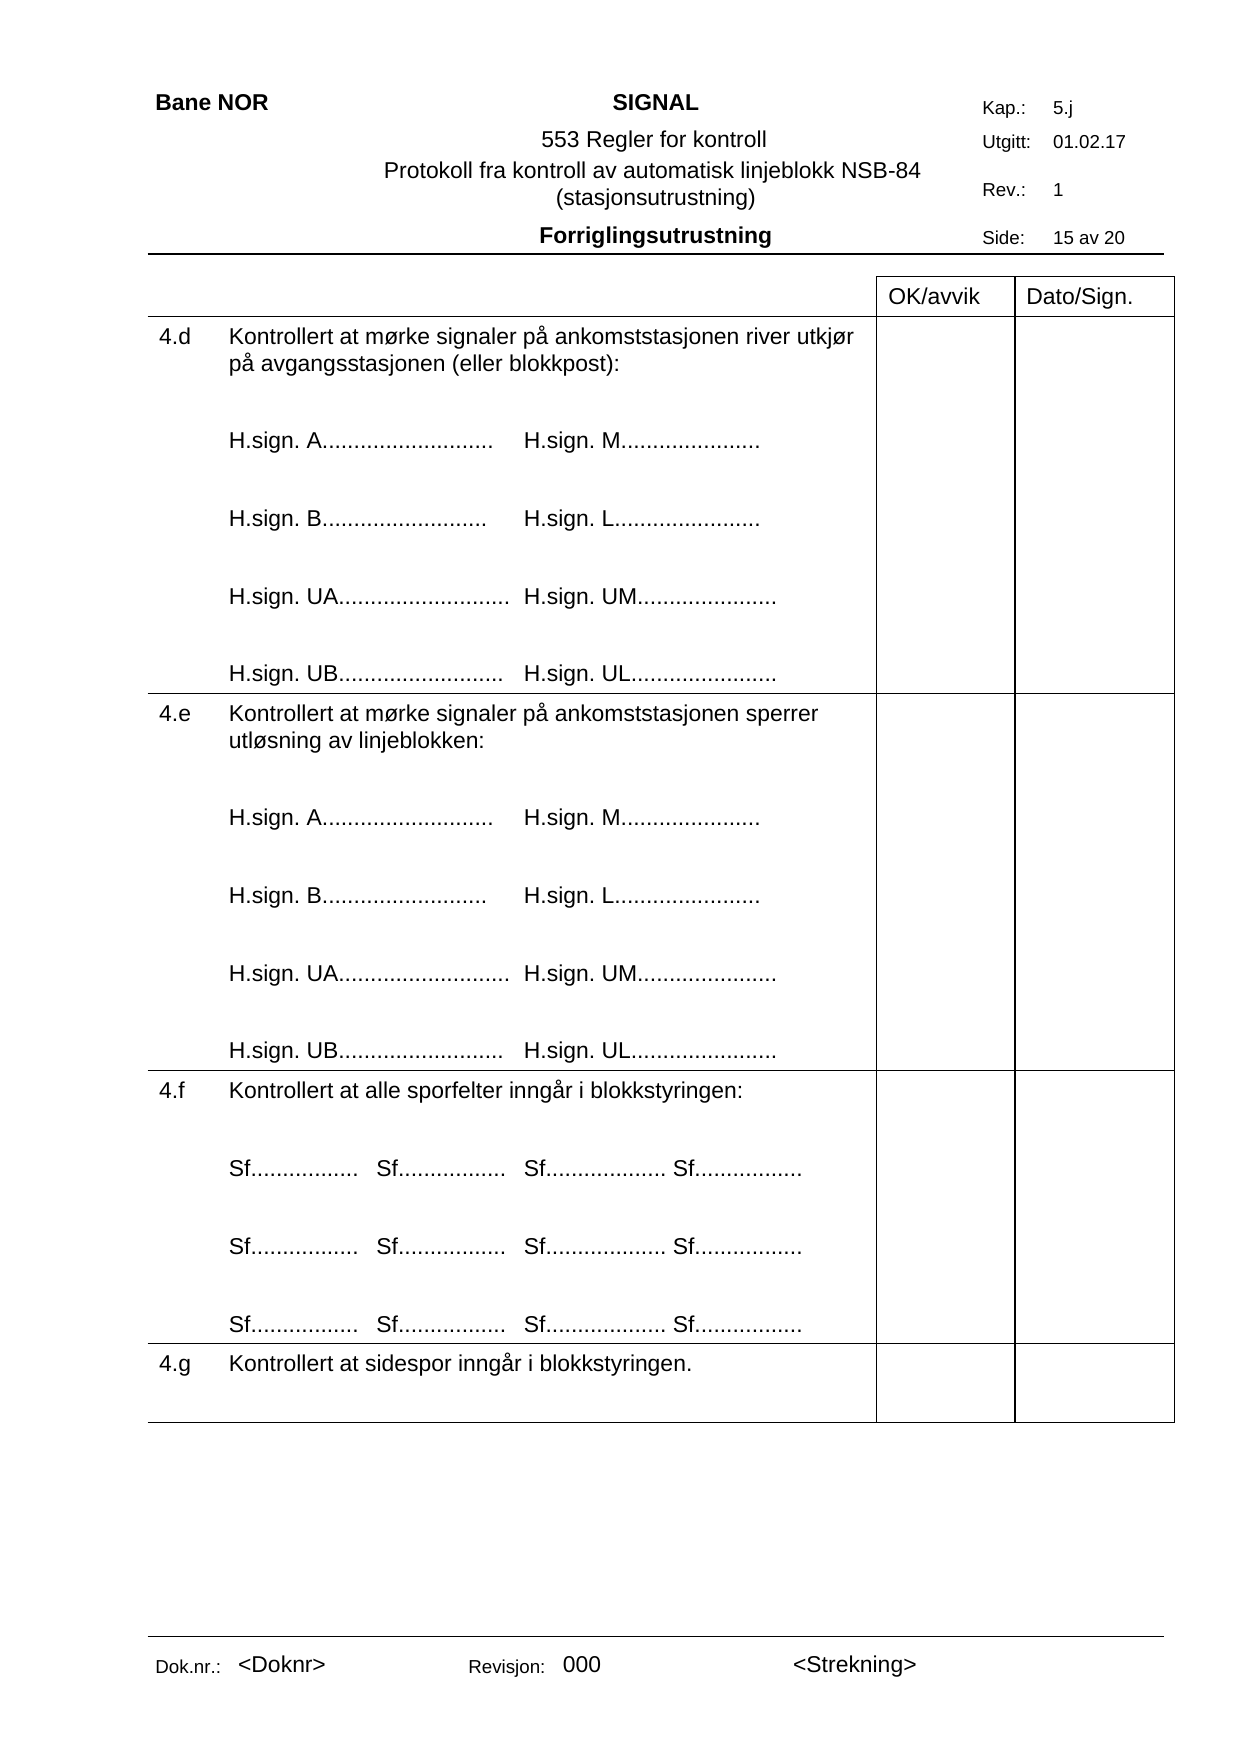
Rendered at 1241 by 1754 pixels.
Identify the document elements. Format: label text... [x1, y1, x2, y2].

table_cell Kontrollert at mørke signaler på ankomststasjonen sperrer utløsning av linjeblokken: H.sign. A........................... H.sign. M...................... H.sign. B.......................... H.sign. L....................... H.sign. UA........................... H.sign. UM...................... H.sign. UB.......................... H.sign. UL....................... [218, 694, 876, 1070]
table_header [218, 276, 876, 316]
table_header OK/avvik [877, 277, 1014, 316]
table_cell [1016, 694, 1174, 1070]
table_cell [1016, 1071, 1174, 1343]
table_cell 4.e [148, 694, 217, 1070]
table_cell 4.f [148, 1071, 217, 1343]
table_cell Kontrollert at sidespor inngår i blokkstyringen. [218, 1344, 876, 1422]
table_cell 4.d [148, 317, 217, 693]
table_cell [877, 317, 1014, 693]
table_cell [877, 694, 1014, 1070]
table_cell Kontrollert at mørke signaler på ankomststasjonen river utkjør på avgangsstasjonen (eller blokkpost): H.sign. A........................... H.sign. M...................... H.sign. B.......................... H.sign. L....................... H.sign. UA........................... H.sign. UM...................... H.sign. UB.......................... H.sign. UL....................... [218, 317, 876, 693]
table_header [148, 276, 217, 316]
table_header Dato/Sign. [1016, 277, 1174, 316]
table_cell [877, 1344, 1014, 1422]
table_cell 4.g [148, 1344, 217, 1422]
table_cell [1016, 317, 1174, 693]
table_cell [877, 1071, 1014, 1343]
table_cell [1016, 1344, 1174, 1422]
table_cell Kontrollert at alle sporfelter inngår i blokkstyringen: Sf................. Sf................. Sf................... Sf................. Sf................. Sf................. Sf................... Sf................. Sf................. Sf................. Sf................... Sf................. [218, 1071, 876, 1343]
